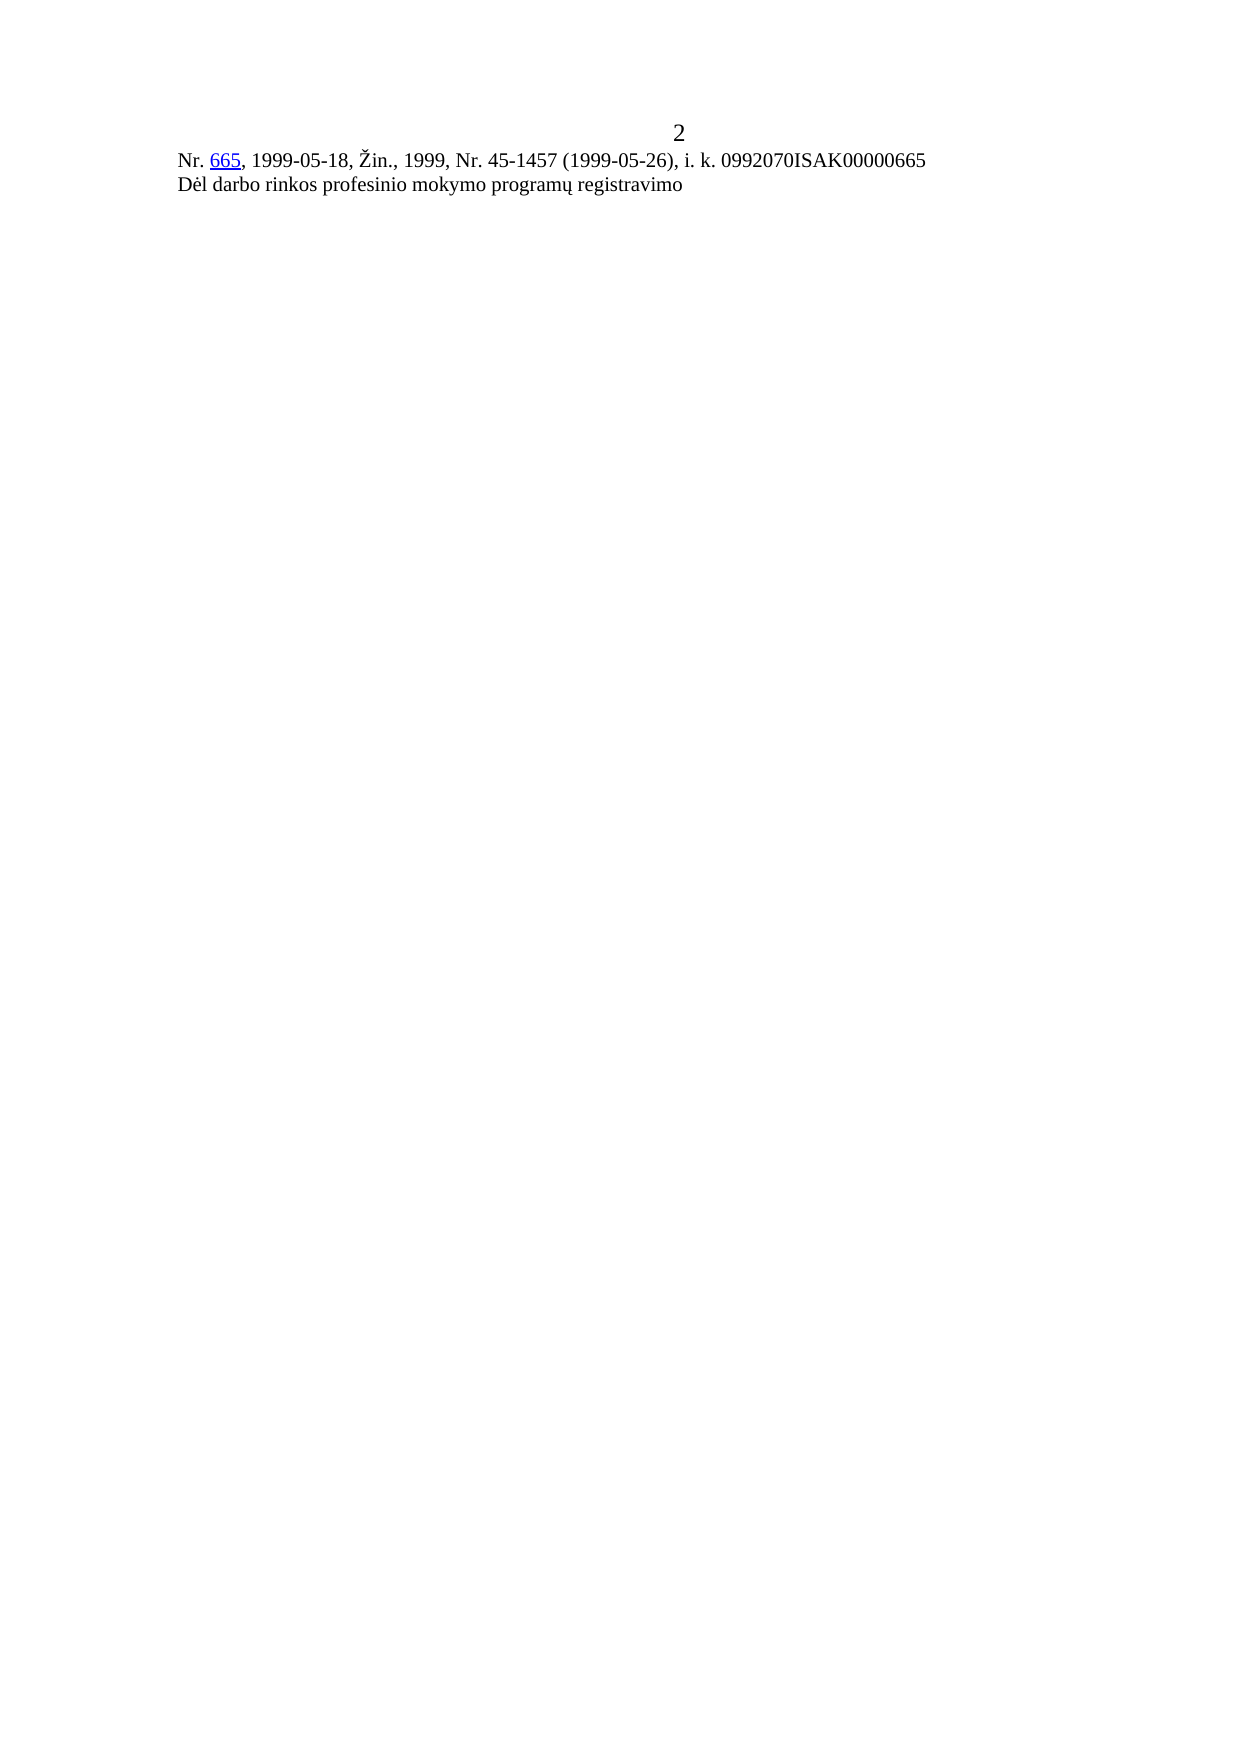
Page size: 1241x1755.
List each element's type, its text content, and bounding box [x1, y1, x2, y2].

text Nr. 665, 1999-05-18, Žin., 1999, Nr. 45-1457 (1999-05-26), i. k. 0992070ISAK00000665 [177, 148, 1181, 172]
text Dėl darbo rinkos profesinio mokymo programų registravimo [177, 172, 1181, 196]
